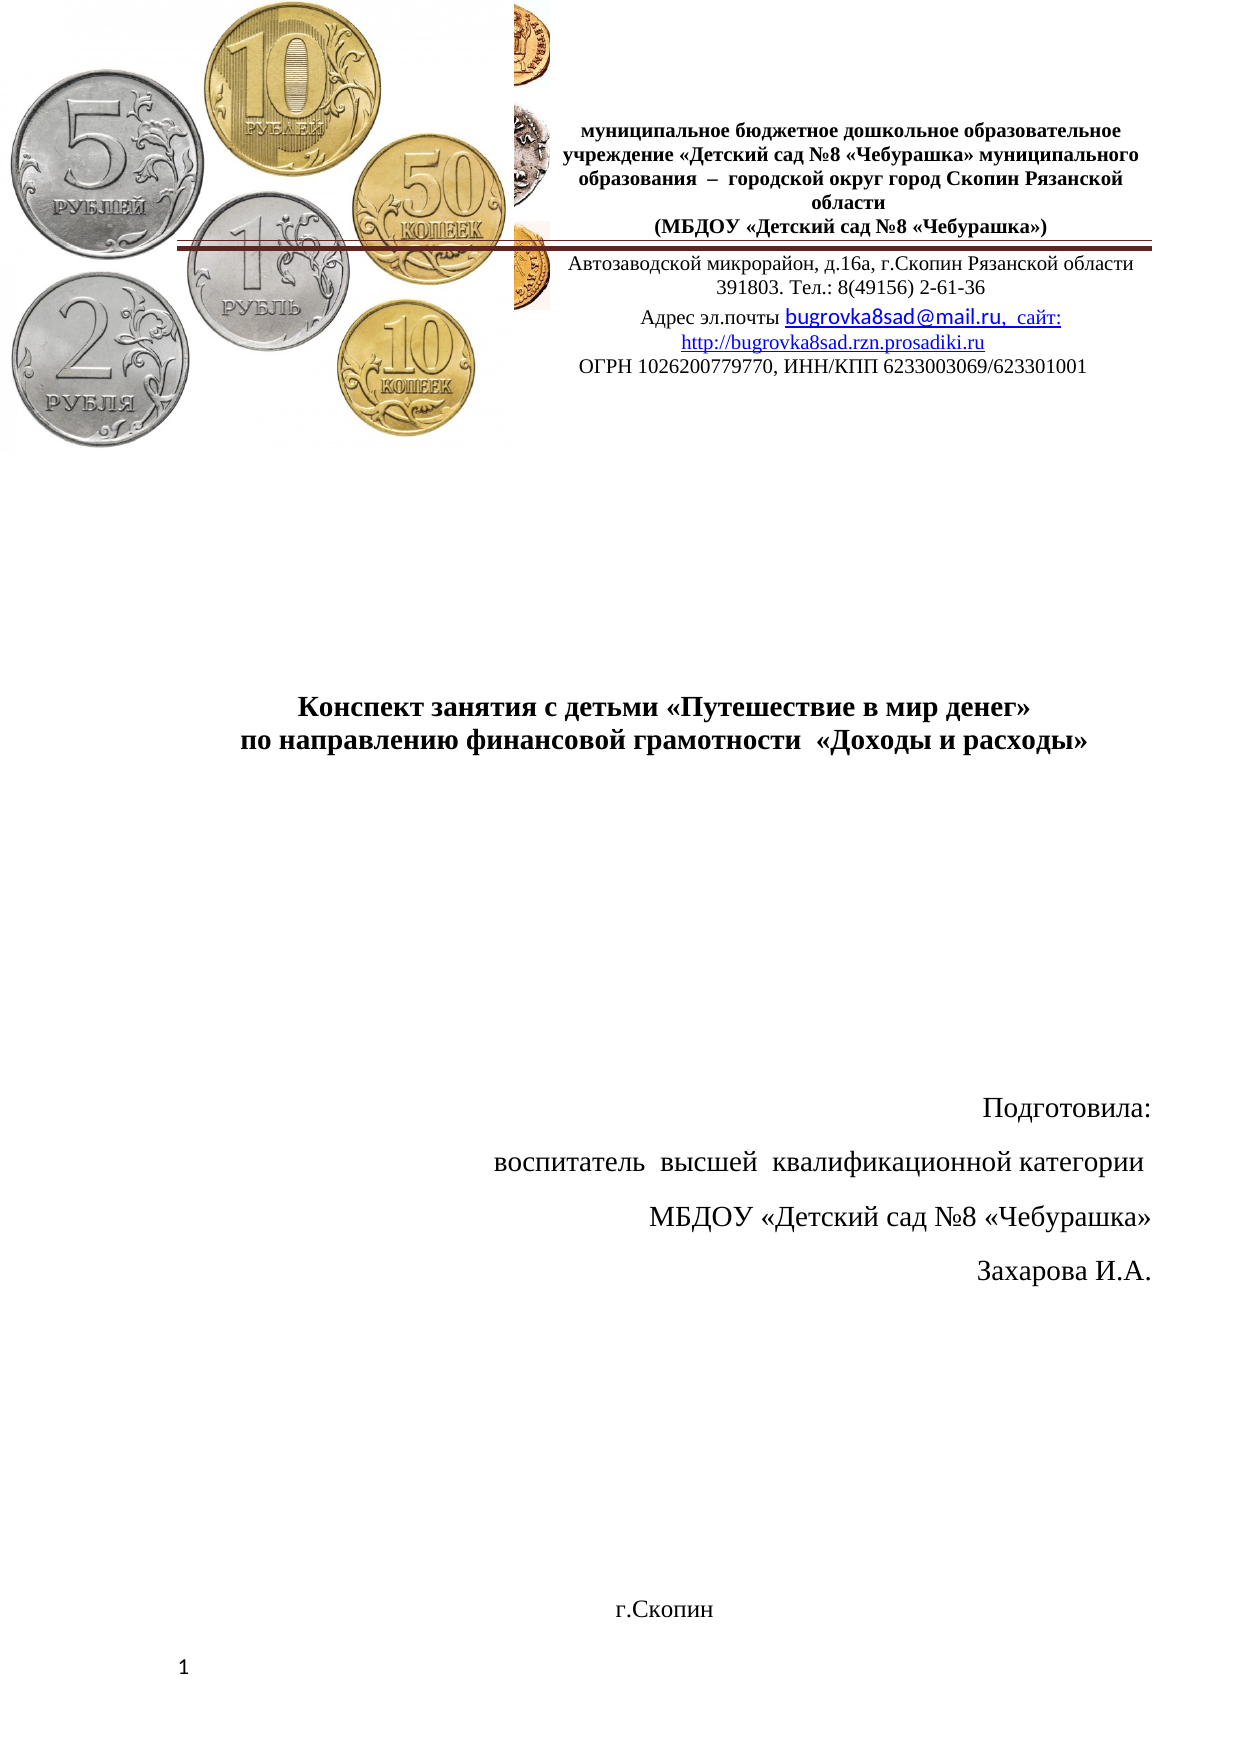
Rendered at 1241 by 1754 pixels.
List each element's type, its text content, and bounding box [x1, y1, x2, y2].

picture [0, 0, 550, 454]
text МБДОУ «Детский сад №8 «Чебурашка» [177, 1199, 1152, 1232]
text Автозаводской микрорайон, д.16а, г.Скопин Рязанской области 391803. Тел.: 8(49156) 2-61-36 [550, 251, 1152, 299]
text Подготовила: [177, 1090, 1152, 1123]
text [550, 241, 1152, 246]
text Захарова И.А. [177, 1253, 1152, 1287]
text муниципальное бюджетное дошкольное образовательное учреждение «Детский сад №8 «Чебурашка» муниципального образования – городской округ город Скопин Рязанской области [550, 118, 1152, 214]
text г.Скопин [177, 1594, 1152, 1623]
text по направлению финансовой грамотности «Доходы и расходы» [177, 722, 1152, 756]
text воспитатель высшей квалификационной категории [177, 1144, 1152, 1178]
text Адрес эл.почты bugrovka8sad@mail.ru, сайт: http://bugrovka8sad.rzn.prosadiki.ru [514, 299, 1152, 354]
text ОГРН 1026200779770, ИНН/КПП 6233003069/623301001 [514, 354, 1152, 378]
text Конспект занятия с детьми «Путешествие в мир денег» [177, 689, 1152, 722]
text (МБДОУ «Детский сад №8 «Чебурашка») [550, 214, 1152, 240]
